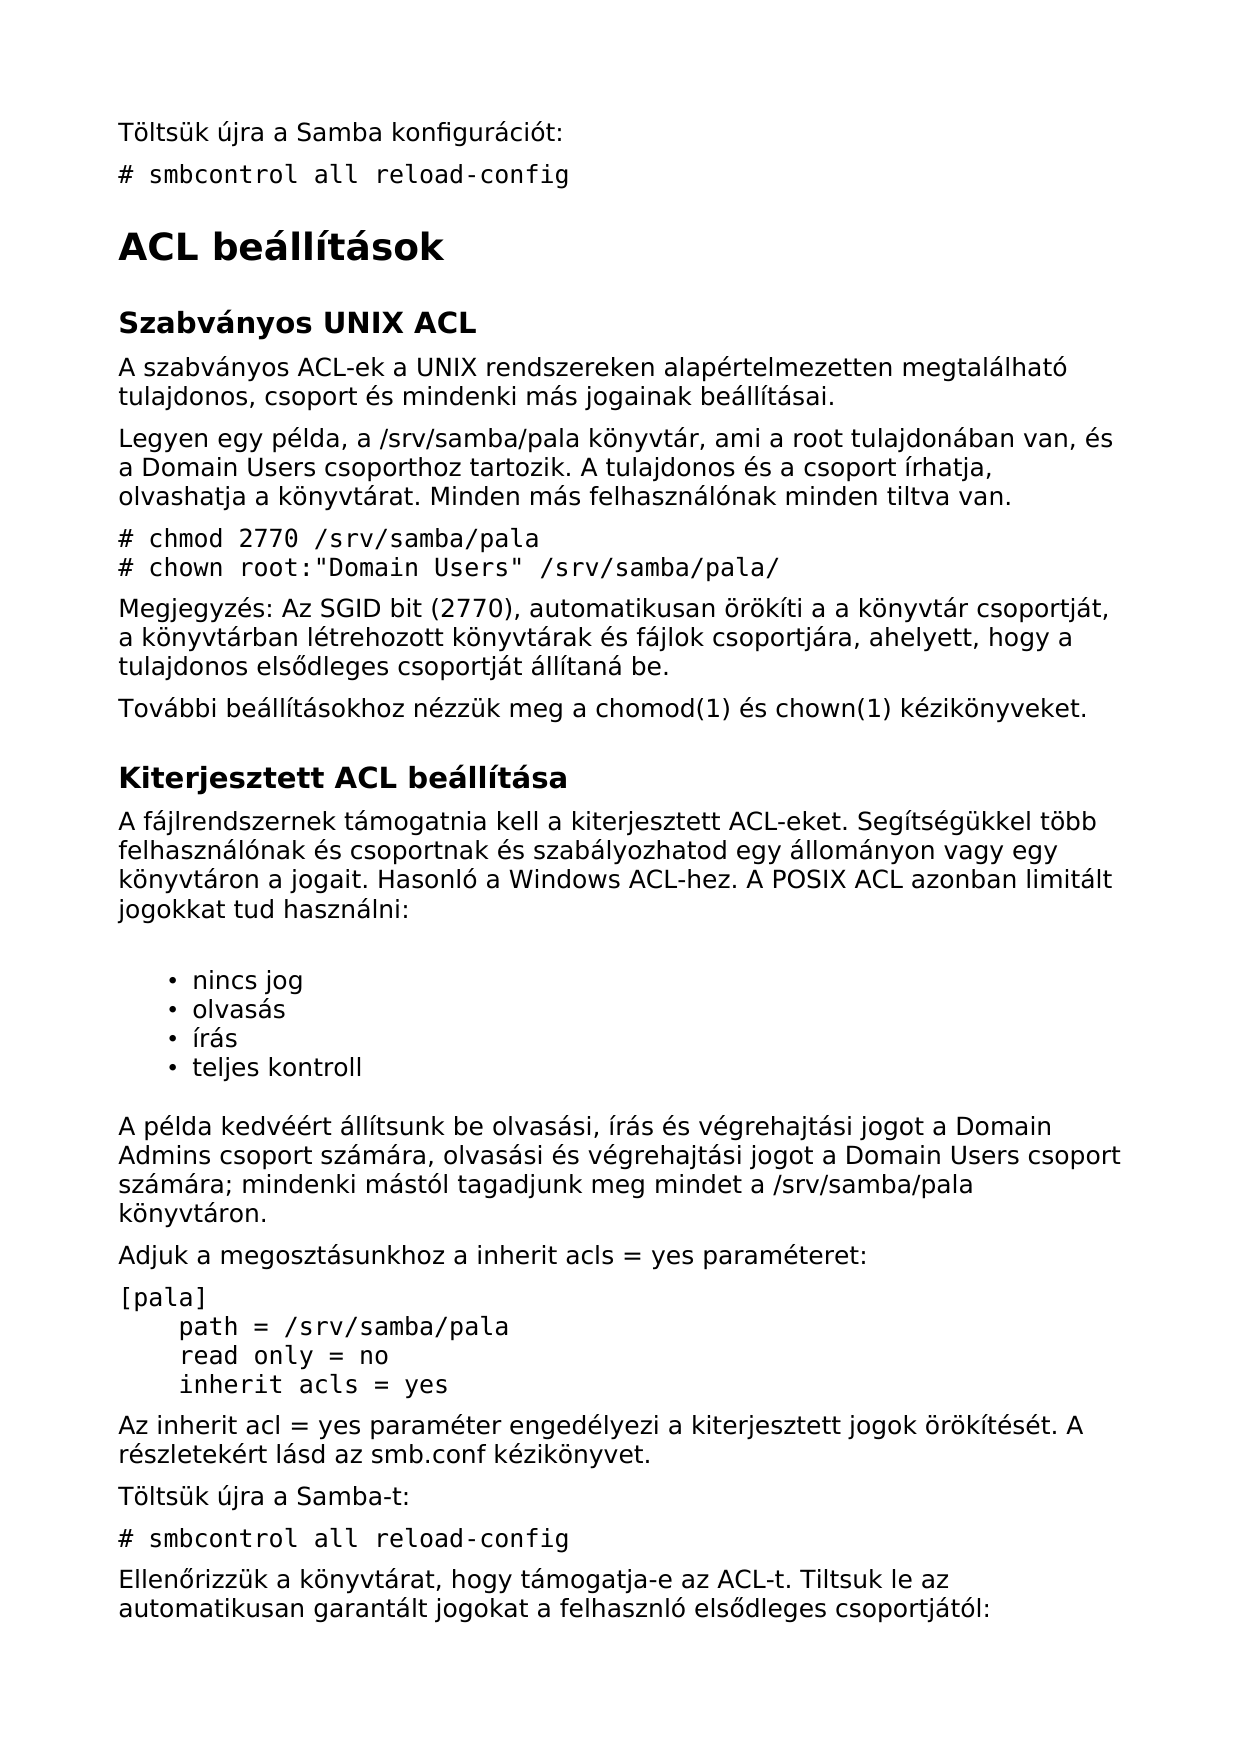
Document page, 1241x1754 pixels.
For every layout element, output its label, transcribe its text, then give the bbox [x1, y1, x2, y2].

text [pala] path = /srv/samba/pala read only = no inherit acls = yes [118, 1283, 1122, 1400]
text Adjuk a megosztásunkhoz a inherit acls = yes paraméteret: [118, 1241, 1122, 1271]
text Töltsük újra a Samba konfigurációt: [118, 118, 1122, 147]
list teljes kontroll [177, 1053, 1122, 1083]
subtitle Szabványos UNIX ACL [118, 307, 1122, 341]
text További beállításokhoz nézzük meg a chomod(1) és chown(1) kézikönyveket. [118, 694, 1122, 723]
list nincs jog [177, 966, 1122, 995]
subtitle Kiterjesztett ACL beállítása [118, 761, 1122, 795]
text # smbcontrol all reload-config [118, 1524, 1122, 1553]
text Legyen egy példa, a /srv/samba/pala könyvtár, ami a root tulajdonában van, és a Domain Users csoporthoz tartozik. A tulajdonos és a csoport írhatja, olvashatja a könyvtárat. Minden más felhasználónak minden tiltva van. [118, 424, 1122, 512]
list olvasás [177, 995, 1122, 1024]
text A példa kedvéért állítsunk be olvasási, írás és végrehajtási jogot a Domain Admins csoport számára, olvasási és végrehajtási jogot a Domain Users csoport számára; mindenki mástól tagadjunk meg mindet a /srv/samba/pala könyvtáron. [118, 1112, 1122, 1229]
text Töltsük újra a Samba-t: [118, 1482, 1122, 1511]
text A fájlrendszernek támogatnia kell a kiterjesztett ACL-eket. Segítségükkel több felhasználónak és csoportnak és szabályozhatod egy állományon vagy egy könyvtáron a jogait. Hasonló a Windows ACL-hez. A POSIX ACL azonban limitált jogokkat tud használni: [118, 807, 1122, 924]
text A szabványos ACL-ek a UNIX rendszereken alapértelmezetten megtalálható tulajdonos, csoport és mindenki más jogainak beállításai. [118, 353, 1122, 412]
text # smbcontrol all reload-config [118, 160, 1122, 189]
text Az inherit acl = yes paraméter engedélyezi a kiterjesztett jogok örökítését. A részletekért lásd az smb.conf kézikönyvet. [118, 1411, 1122, 1470]
list írás [177, 1024, 1122, 1053]
text Megjegyzés: Az SGID bit (2770), automatikusan örökíti a a könyvtár csoportját, a könyvtárban létrehozott könyvtárak és fájlok csoportjára, ahelyett, hogy a tulajdonos elsődleges csoportját állítaná be. [118, 594, 1122, 682]
text Ellenőrizzük a könyvtárat, hogy támogatja-e az ACL-t. Tiltsuk le az automatikusan garantált jogokat a felhasznló elsődleges csoportjától: [118, 1565, 1122, 1623]
text # chmod 2770 /srv/samba/pala # chown root:"Domain Users" /srv/samba/pala/ [118, 524, 1122, 582]
subtitle ACL beállítások [118, 226, 1122, 269]
